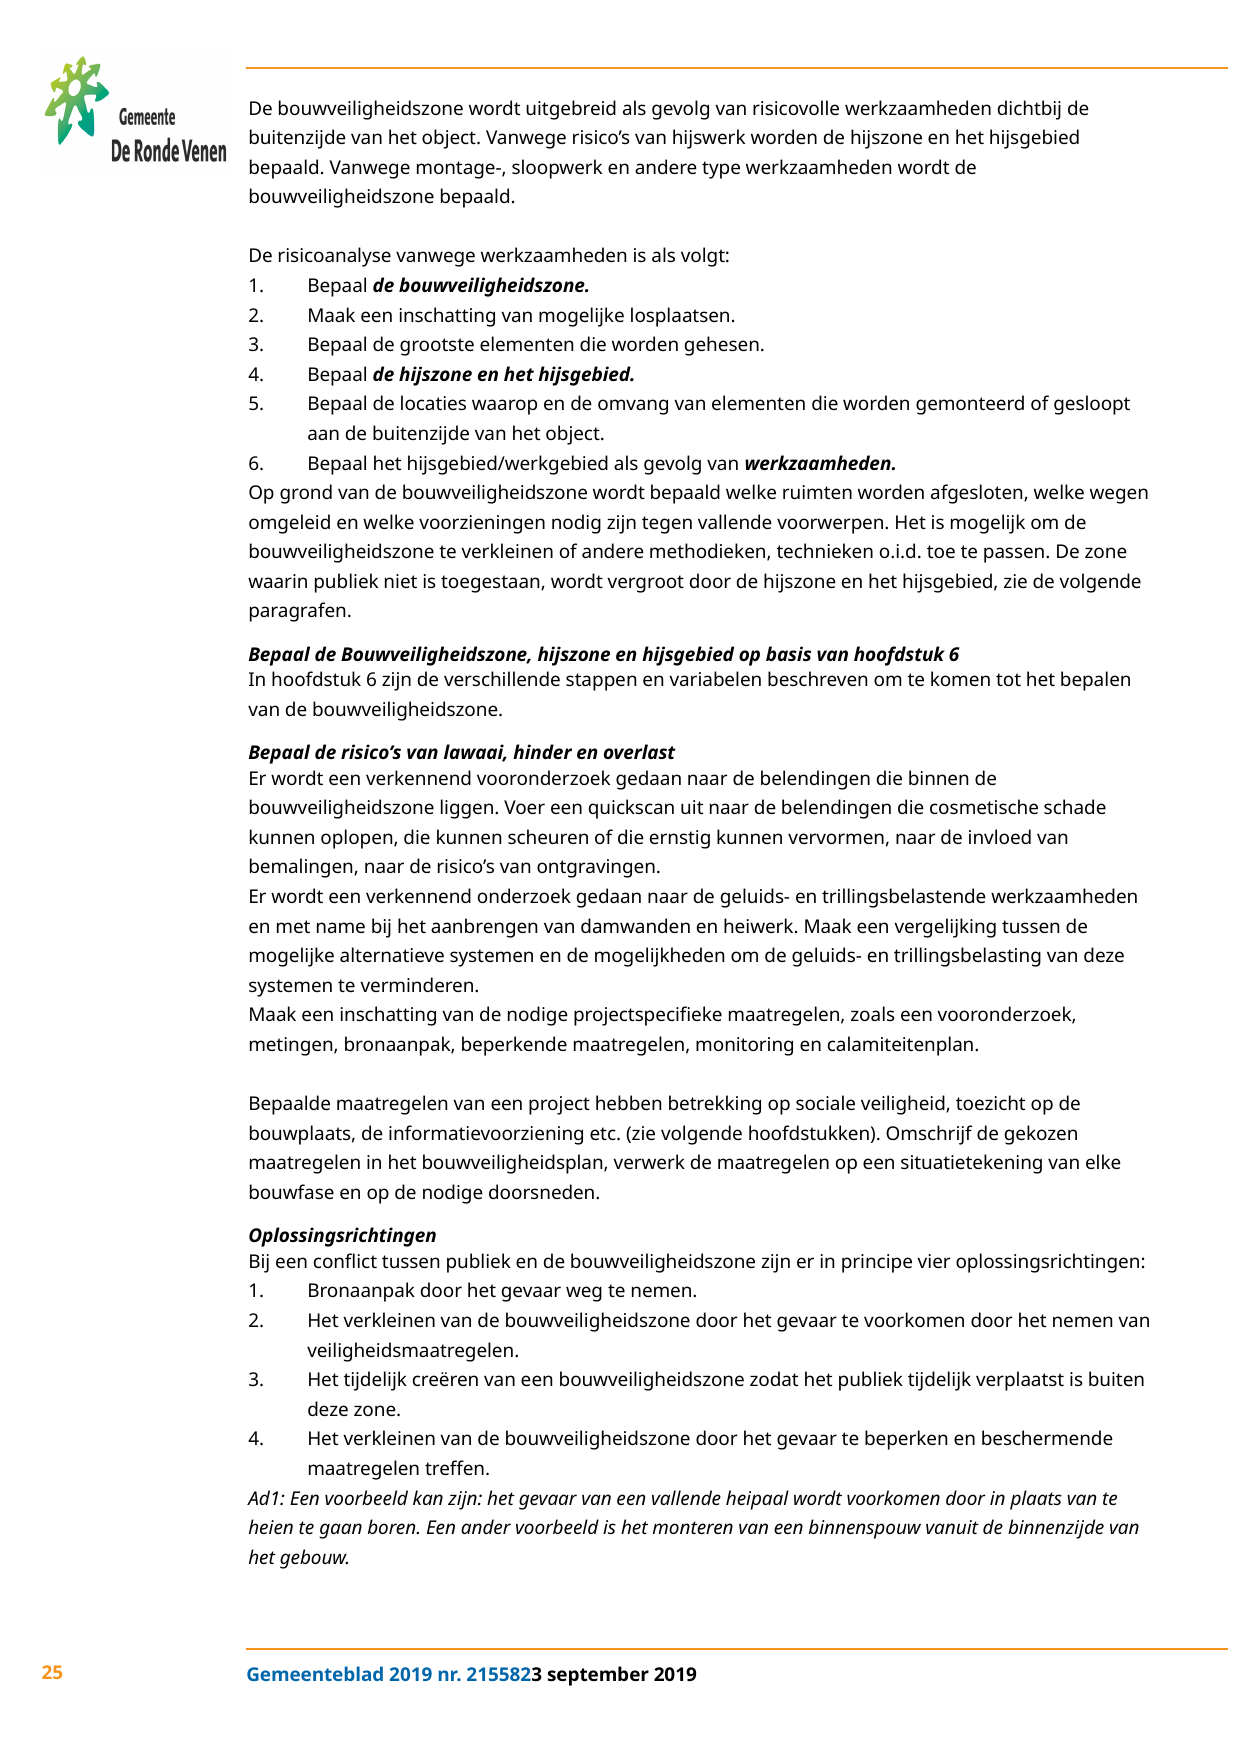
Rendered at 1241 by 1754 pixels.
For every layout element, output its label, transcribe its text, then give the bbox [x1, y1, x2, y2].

text Maak een inschatting van de nodige projectspecifieke maatregelen, zoals een vooronderzoek, metingen, bronaanpak, beperkende maatregelen, monitoring en calamiteitenplan. [248, 1002, 1152, 1057]
list Bepaal de hijszone en het hijsgebied. [248, 361, 1152, 387]
text Ad1: Een voorbeeld kan zijn: het gevaar van een vallende heipaal wordt voorkomen door in plaats van te heien te gaan boren. Een ander voorbeeld is het monteren van een binnenspouw vanuit de binnenzijde van het gebouw. [248, 1485, 1152, 1569]
list Maak een inschatting van mogelijke losplaatsen. [248, 302, 1152, 328]
text Bij een conflict tussen publiek en de bouwveiligheidszone zijn er in principe vier oplossingsrichtingen: [248, 1248, 1152, 1274]
text Op grond van de bouwveiligheidszone wordt bepaald welke ruimten worden afgesloten, welke wegen omgeleid en welke voorzieningen nodig zijn tegen vallende voorwerpen. Het is mogelijk om de bouwveiligheidszone te verkleinen of andere methodieken, technieken o.i.d. toe te passen. De zone waarin publiek niet is toegestaan, wordt vergroot door de hijszone en het hijsgebied, zie de volgende paragrafen. [248, 479, 1152, 623]
text De risicoanalyse vanwege werkzaamheden is als volgt: [248, 243, 1152, 268]
list Het verkleinen van de bouwveiligheidszone door het gevaar te voorkomen door het nemen van veiligheidsmaatregelen. [248, 1307, 1152, 1362]
text Er wordt een verkennend onderzoek gedaan naar de geluids- en trillingsbelastende werkzaamheden en met name bij het aanbrengen van damwanden en heiwerk. Maak een vergelijking tussen de mogelijke alternatieve systemen en de mogelijkheden om de geluids- en trillingsbelasting van deze systemen te verminderen. [248, 883, 1152, 998]
list Het verkleinen van de bouwveiligheidszone door het gevaar te beperken en beschermende maatregelen treffen. [248, 1426, 1152, 1481]
list Bepaal de grootste elementen die worden gehesen. [248, 331, 1152, 357]
list Bepaal het hijsgebied/werkgebied als gevolg van werkzaamheden. [248, 450, 1152, 476]
text Bepaalde maatregelen van een project hebben betrekking op sociale veiligheid, toezicht op de bouwplaats, de informatievoorziening etc. (zie volgende hoofdstukken). Omschrijf de gekozen maatregelen in het bouwveiligheidsplan, verwerk de maatregelen op een situatietekening van elke bouwfase en op de nodige doorsneden. [248, 1090, 1152, 1205]
list Het tijdelijk creëren van een bouwveiligheidszone zodat het publiek tijdelijk verplaatst is buiten deze zone. [248, 1366, 1152, 1422]
text Bepaal de risico’s van lawaai, hinder en overlast [248, 739, 1152, 765]
text De bouwveiligheidszone wordt uitgebreid als gevolg van risicovolle werkzaamheden dichtbij de buitenzijde van het object. Vanwege risico’s van hijswerk worden de hijszone en het hijsgebied bepaald. Vanwege montage-, sloopwerk en andere type werkzaamheden wordt de bouwveiligheidszone bepaald. [248, 95, 1152, 209]
text Oplossingsrichtingen [248, 1222, 1152, 1248]
list Bronaanpak door het gevaar weg te nemen. [248, 1278, 1152, 1303]
text In hoofdstuk 6 zijn de verschillende stappen en variabelen beschreven om te komen tot het bepalen van de bouwveiligheidszone. [248, 667, 1152, 722]
picture [41, 47, 231, 172]
text Bepaal de Bouwveiligheidszone, hijszone en hijsgebied op basis van hoofdstuk 6 [248, 641, 1152, 667]
list Bepaal de bouwveiligheidszone. [248, 272, 1152, 298]
list Bepaal de locaties waarop en de omvang van elementen die worden gemonteerd of gesloopt aan de buitenzijde van het object. [248, 391, 1152, 446]
text Er wordt een verkennend vooronderzoek gedaan naar de belendingen die binnen de bouwveiligheidszone liggen. Voer een quickscan uit naar de belendingen die cosmetische schade kunnen oplopen, die kunnen scheuren of die ernstig kunnen vervormen, naar de invloed van bemalingen, naar de risico’s van ontgravingen. [248, 765, 1152, 879]
